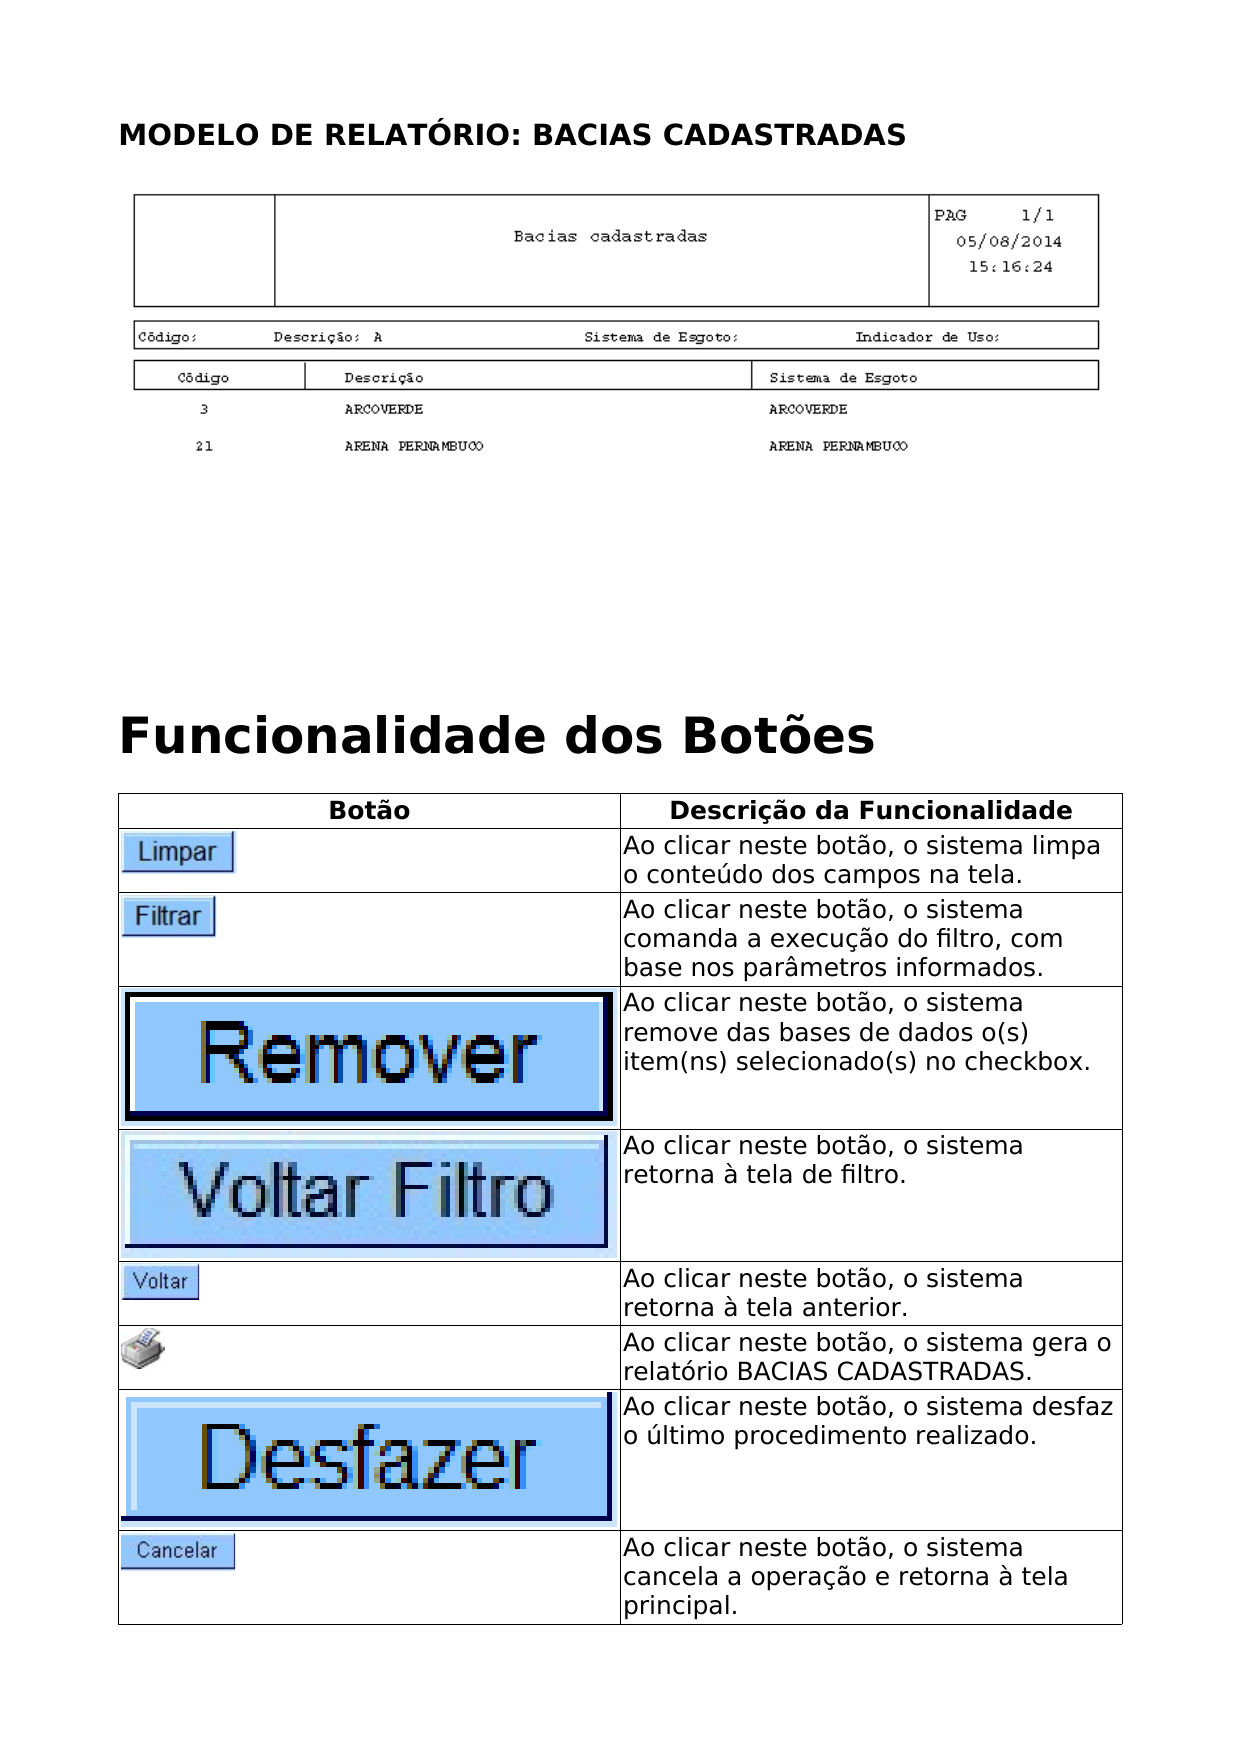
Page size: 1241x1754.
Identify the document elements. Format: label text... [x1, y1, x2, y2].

picture [121, 988, 618, 1126]
table_cell [119, 829, 620, 892]
picture [121, 1392, 618, 1527]
table_cell Ao clicar neste botão, o sistema cancela a operação e retorna à tela principal. [621, 1531, 1122, 1623]
table_cell [119, 1130, 620, 1261]
picture [121, 1533, 236, 1571]
table_cell Ao clicar neste botão, o sistema comanda a execução do filtro, com base nos parâmetros informados. [621, 893, 1122, 986]
table_cell Ao clicar neste botão, o sistema retorna à tela de filtro. [621, 1130, 1122, 1261]
picture [121, 831, 237, 874]
table_cell [119, 1390, 620, 1530]
picture [118, 164, 1123, 606]
picture [121, 1131, 618, 1258]
table_header Botão [119, 794, 620, 828]
table_cell Ao clicar neste botão, o sistema limpa o conteúdo dos campos na tela. [621, 829, 1122, 892]
table_cell Ao clicar neste botão, o sistema remove das bases de dados o(s) item(ns) selecionado(s) no checkbox. [621, 987, 1122, 1128]
subtitle MODELO DE RELATÓRIO: BACIAS CADASTRADAS [118, 118, 1122, 152]
table_cell Ao clicar neste botão, o sistema desfaz o último procedimento realizado. [621, 1390, 1122, 1530]
picture [121, 1328, 165, 1369]
table_cell [119, 893, 620, 986]
table_cell Ao clicar neste botão, o sistema retorna à tela anterior. [621, 1262, 1122, 1325]
picture [121, 895, 217, 938]
picture [121, 1263, 200, 1300]
table_cell [119, 1326, 620, 1389]
table_cell [119, 1262, 620, 1325]
table_cell [119, 1531, 620, 1623]
table_cell Ao clicar neste botão, o sistema gera o relatório BACIAS CADASTRADAS. [621, 1326, 1122, 1389]
subtitle Funcionalidade dos Botões [118, 707, 1122, 766]
table_header Descrição da Funcionalidade [621, 794, 1122, 828]
